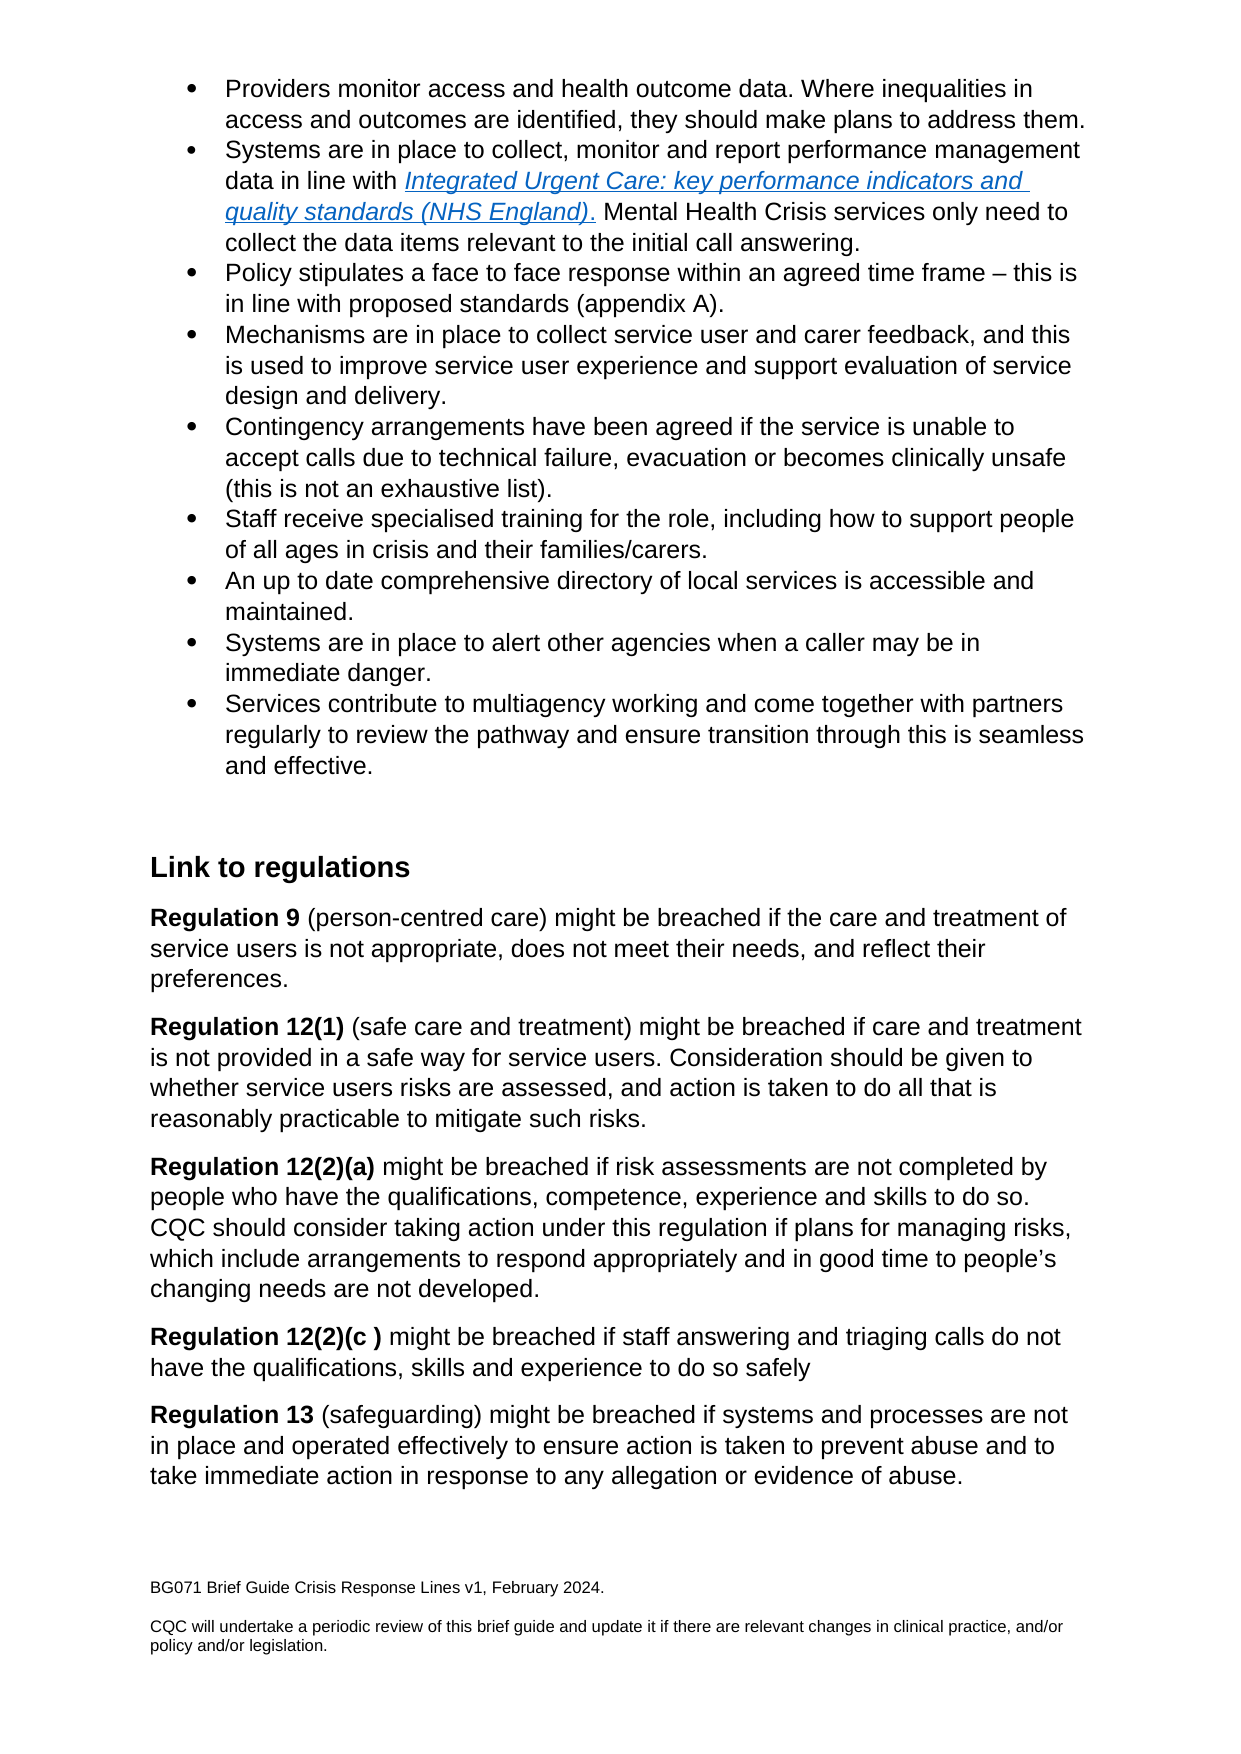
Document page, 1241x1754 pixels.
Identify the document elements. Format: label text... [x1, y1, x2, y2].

list Systems are in place to alert other agencies when a caller may be in immediate danger. [187, 627, 1090, 687]
text Regulation 12(2)(a) might be breached if risk assessments are not completed by people who have the qualifications, competence, experience and skills to do so. CQC should consider taking action under this regulation if plans for managing risks, which include arrangements to respond appropriately and in good time to people’s changing needs are not developed. [150, 1151, 1090, 1303]
list Policy stipulates a face to face response within an agreed time frame – this is in line with proposed standards (appendix A). [187, 258, 1090, 318]
text Regulation 9 (person-centred care) might be breached if the care and treatment of service users is not appropriate, does not meet their needs, and reflect their preferences. [150, 903, 1090, 993]
text Regulation 12(2)(c ) might be breached if staff answering and triaging calls do not have the qualifications, skills and experience to do so safely [150, 1322, 1090, 1381]
list Services contribute to multiagency working and come together with partners regularly to review the pathway and ensure transition through this is seamless and effective. [187, 689, 1090, 779]
list Providers monitor access and health outcome data. Where inequalities in access and outcomes are identified, they should make plans to address them. [187, 74, 1090, 133]
text Link to regulations [150, 851, 1090, 884]
list Systems are in place to collect, monitor and report performance management data in line with Integrated Urgent Care: key performance indicators and quality standards (NHS England). Mental Health Crisis services only need to collect the data items relevant to the initial call answering. [187, 135, 1090, 256]
text Regulation 12(1) (safe care and treatment) might be breached if care and treatment is not provided in a safe way for service users. Consideration should be given to whether service users risks are assessed, and action is taken to do all that is reasonably practicable to mitigate such risks. [150, 1012, 1090, 1133]
list Contingency arrangements have been agreed if the service is unable to accept calls due to technical failure, evacuation or becomes clinically unsafe (this is not an exhaustive list). [187, 412, 1090, 502]
text Regulation 13 (safeguarding) might be breached if systems and processes are not in place and operated effectively to ensure action is taken to prevent abuse and to take immediate action in response to any allegation or evidence of abuse. [150, 1400, 1090, 1490]
list Staff receive specialised training for the role, including how to support people of all ages in crisis and their families/carers. [187, 504, 1090, 564]
list Mechanisms are in place to collect service user and carer feedback, and this is used to improve service user experience and support evaluation of service design and delivery. [187, 320, 1090, 410]
list An up to date comprehensive directory of local services is accessible and maintained. [187, 566, 1090, 626]
